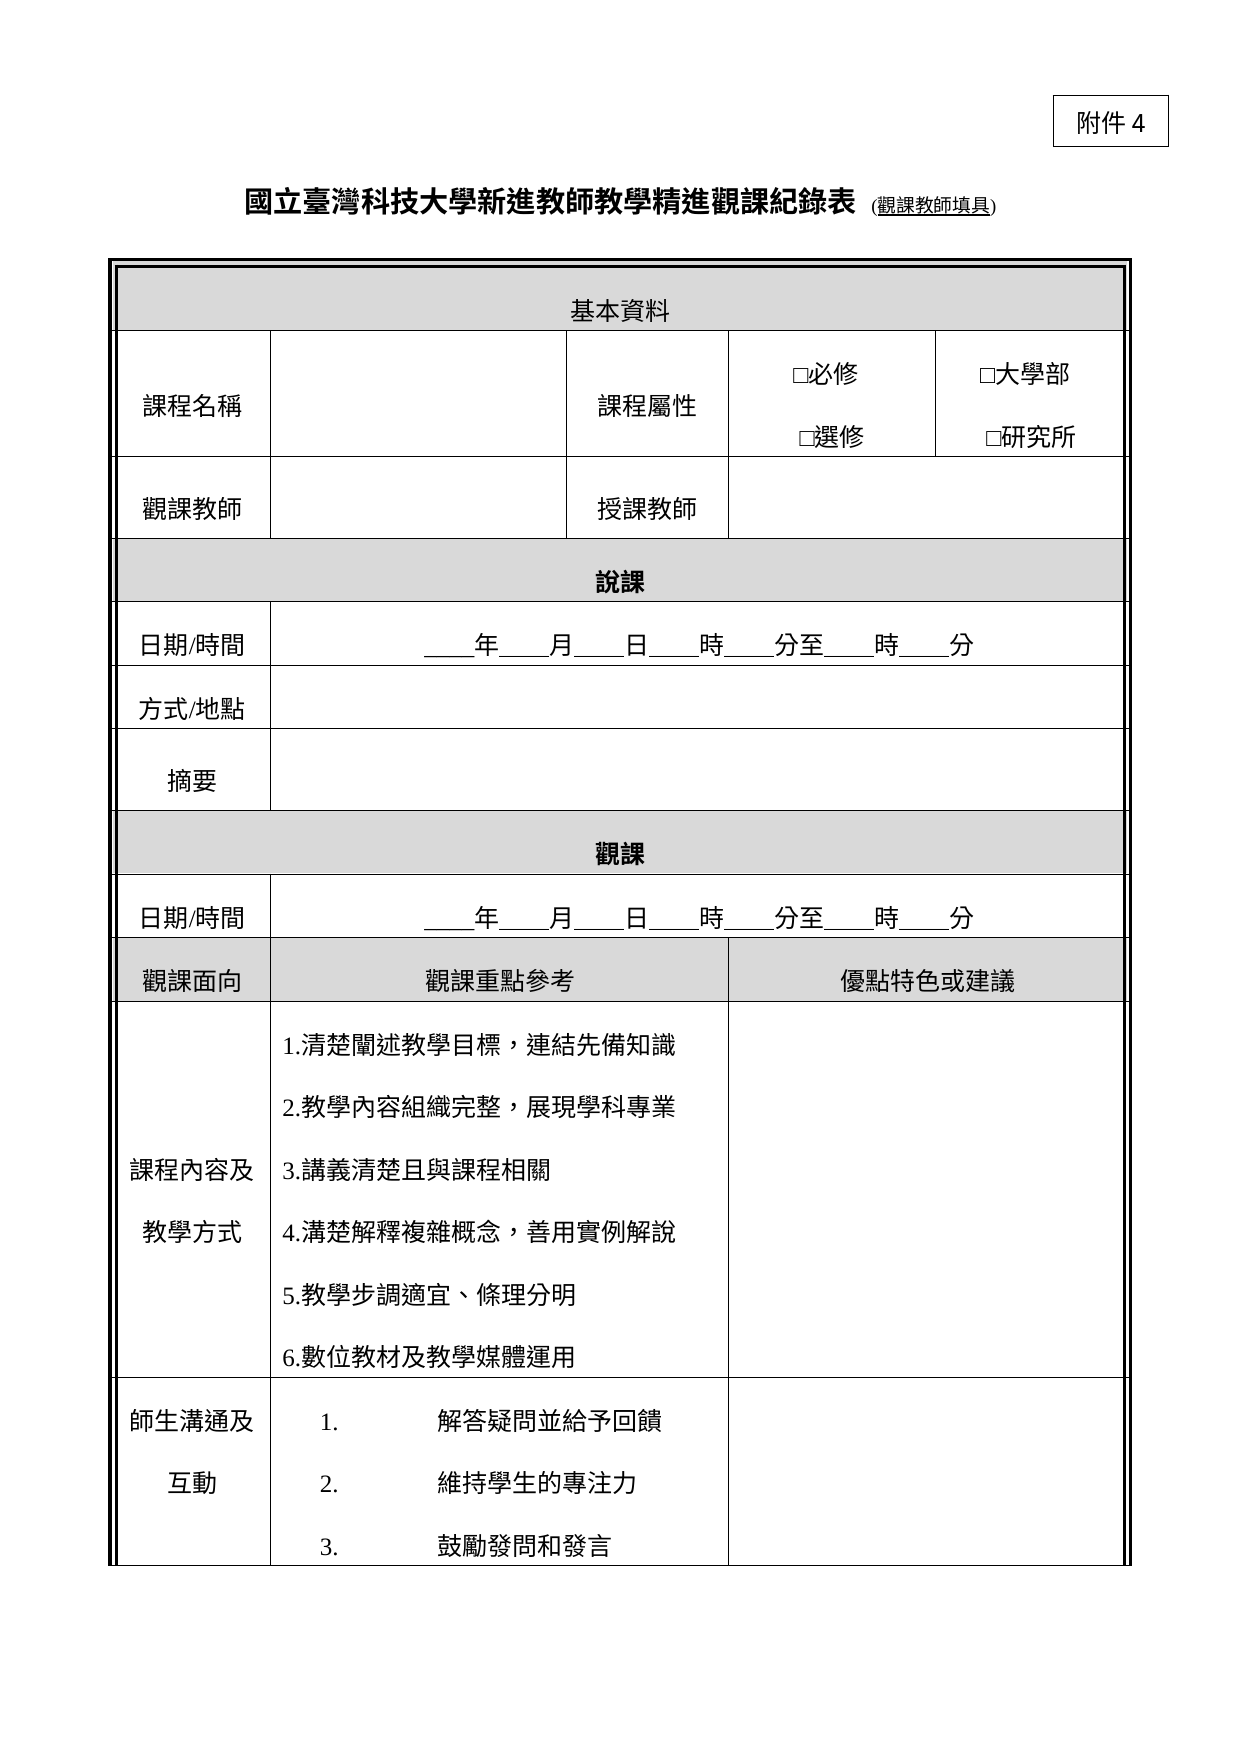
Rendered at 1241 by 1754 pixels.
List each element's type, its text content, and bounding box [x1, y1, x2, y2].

table_cell ____年＿＿月＿＿日＿＿時＿＿分至＿＿時＿＿分 [271, 875, 1123, 937]
table_cell [729, 457, 1123, 538]
table_cell [271, 457, 566, 538]
text 附件4 [1069, 103, 1153, 139]
table_cell [729, 1378, 1123, 1565]
table_cell 觀課重點參考 [271, 938, 728, 1001]
table_cell 優點特色或建議 [729, 938, 1123, 1001]
text [1054, 96, 1168, 146]
table_cell [271, 331, 566, 456]
table_cell 摘要 [118, 729, 270, 810]
table_cell 師生溝通及互動 [118, 1378, 270, 1565]
table_cell 課程屬性 [567, 331, 728, 456]
table_cell 觀課 [118, 811, 1123, 873]
table_cell 觀課教師 [118, 457, 270, 538]
table_cell 說課 [118, 539, 1123, 601]
table_cell ____年＿＿月＿＿日＿＿時＿＿分至＿＿時＿＿分 [271, 602, 1123, 665]
table_cell 課程內容及教學方式 [118, 1002, 270, 1377]
table_cell □大學部 □研究所 [936, 331, 1123, 456]
table_cell [729, 1002, 1123, 1377]
table_cell [271, 729, 1123, 810]
table_header 基本資料 [113, 261, 1127, 330]
table_cell 課程名稱 [118, 331, 270, 456]
table_cell 觀課面向 [118, 938, 270, 1001]
table_cell [271, 666, 1123, 728]
table_cell 授課教師 [567, 457, 728, 538]
table_cell □必修 □選修 [729, 331, 935, 456]
table_cell 解答疑問並給予回饋 維持學生的專注力 鼓勵發問和發言 鼓勵主動學習和課堂參與 藉由提問瞭解學生的學習推展 [271, 1378, 728, 1565]
table_cell 1.清楚闡述教學目標，連結先備知識 2.教學內容組織完整，展現學科專業 3.講義清楚且與課程相關 4.溝楚解釋複雜概念，善用實例解說 5.教學步調適宜、條理分明 6.數位教材及教學媒體運用 [271, 1002, 728, 1377]
text 國立臺灣科技大學新進教師教學精進觀課紀錄表 (觀課教師填具) [187, 158, 1053, 221]
table_cell 日期/時間 [118, 602, 270, 665]
table_cell 日期/時間 [118, 875, 270, 937]
table_cell 方式/地點 [118, 666, 270, 728]
